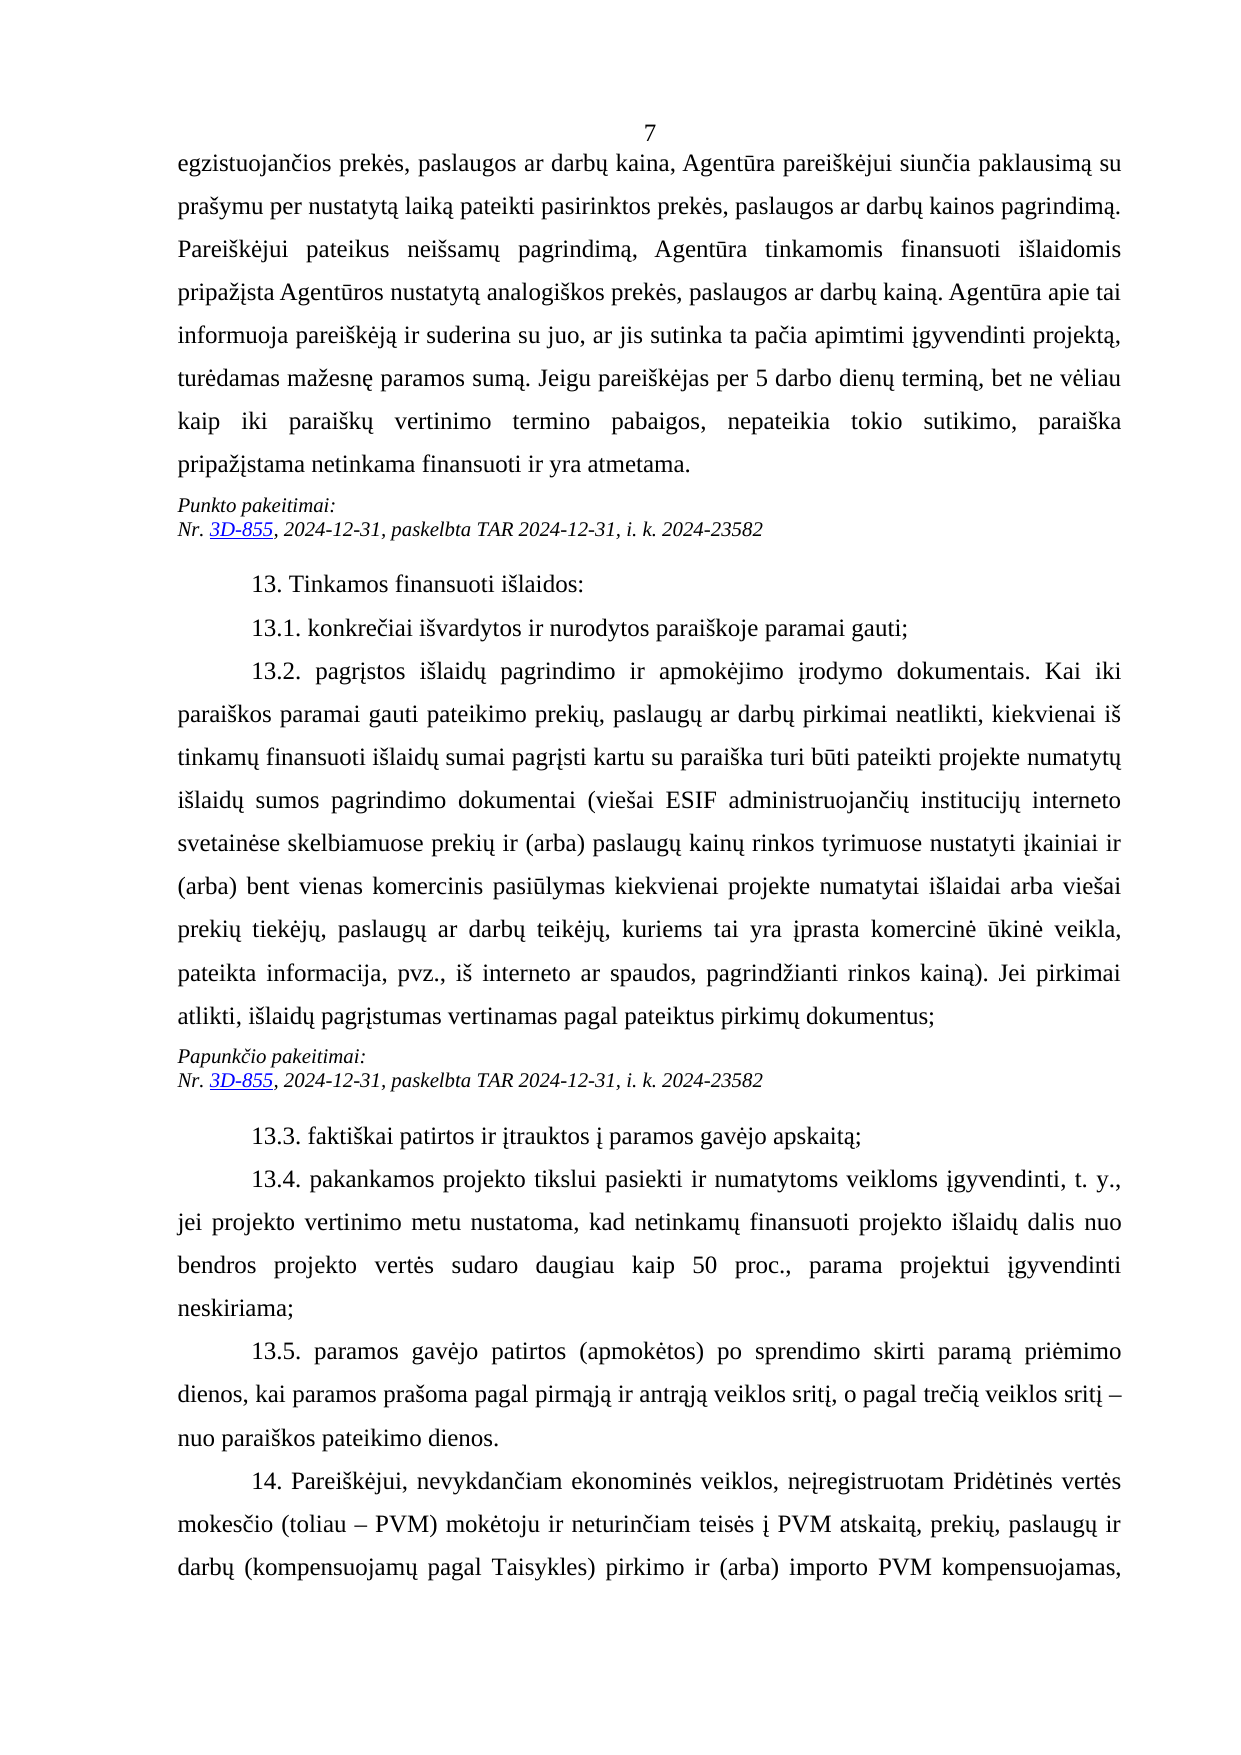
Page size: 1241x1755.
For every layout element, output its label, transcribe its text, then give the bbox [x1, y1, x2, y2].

text 13. Tinkamos finansuoti išlaidos: [177, 569, 1122, 598]
text 14. Pareiškėjui, nevykdančiam ekonominės veiklos, neįregistruotam Pridėtinės vertės mokesčio (toliau – PVM) mokėtoju ir neturinčiam teisės į PVM atskaitą, prekių, paslaugų ir darbų (kompensuojamų pagal Taisykles) pirkimo ir (arba) importo PVM kompensuojamas, [177, 1466, 1122, 1581]
text 13.1. konkrečiai išvardytos ir nurodytos paraiškoje paramai gauti; [177, 613, 1122, 641]
text 13.5. paramos gavėjo patirtos (apmokėtos) po sprendimo skirti paramą priėmimo dienos, kai paramos prašoma pagal pirmąją ir antrąją veiklos sritį, o pagal trečią veiklos sritį – nuo paraiškos pateikimo dienos. [177, 1336, 1122, 1451]
text 13.4. pakankamos projekto tikslui pasiekti ir numatytoms veikloms įgyvendinti, t. y., jei projekto vertinimo metu nustatoma, kad netinkamų finansuoti projekto išlaidų dalis nuo bendros projekto vertės sudaro daugiau kaip 50 proc., parama projektui įgyvendinti neskiriama; [177, 1164, 1122, 1322]
text 13.2. pagrįstos išlaidų pagrindimo ir apmokėjimo įrodymo dokumentais. Kai iki paraiškos paramai gauti pateikimo prekių, paslaugų ar darbų pirkimai neatlikti, kiekvienai iš tinkamų finansuoti išlaidų sumai pagrįsti kartu su paraiška turi būti pateikti projekte numatytų išlaidų sumos pagrindimo dokumentai (viešai ESIF administruojančių institucijų interneto svetainėse skelbiamuose prekių ir (arba) paslaugų kainų rinkos tyrimuose nustatyti įkainiai ir (arba) bent vienas komercinis pasiūlymas kiekvienai projekte numatytai išlaidai arba viešai prekių tiekėjų, paslaugų ar darbų teikėjų, kuriems tai yra įprasta komercinė ūkinė veikla, pateikta informacija, pvz., iš interneto ar spaudos, pagrindžianti rinkos kainą). Jei pirkimai atlikti, išlaidų pagrįstumas vertinamas pagal pateiktus pirkimų dokumentus; [177, 656, 1122, 1029]
text Papunkčio pakeitimai: [177, 1044, 1122, 1068]
text 13.3. faktiškai patirtos ir įtrauktos į paramos gavėjo apskaitą; [177, 1121, 1122, 1149]
text Punkto pakeitimai: [177, 493, 1122, 517]
text Nr. 3D-855, 2024-12-31, paskelbta TAR 2024-12-31, i. k. 2024-23582 [177, 1068, 1122, 1092]
text Nr. 3D-855, 2024-12-31, paskelbta TAR 2024-12-31, i. k. 2024-23582 [177, 517, 1122, 541]
text egzistuojančios prekės, paslaugos ar darbų kaina, Agentūra pareiškėjui siunčia paklausimą su prašymu per nustatytą laiką pateikti pasirinktos prekės, paslaugos ar darbų kainos pagrindimą. Pareiškėjui pateikus neišsamų pagrindimą, Agentūra tinkamomis finansuoti išlaidomis pripažįsta Agentūros nustatytą analogiškos prekės, paslaugos ar darbų kainą. Agentūra apie tai informuoja pareiškėją ir suderina su juo, ar jis sutinka ta pačia apimtimi įgyvendinti projektą, turėdamas mažesnę paramos sumą. Jeigu pareiškėjas per 5 darbo dienų terminą, bet ne vėliau kaip iki paraiškų vertinimo termino pabaigos, nepateikia tokio sutikimo, paraiška pripažįstama netinkama finansuoti ir yra atmetama. [177, 148, 1122, 478]
